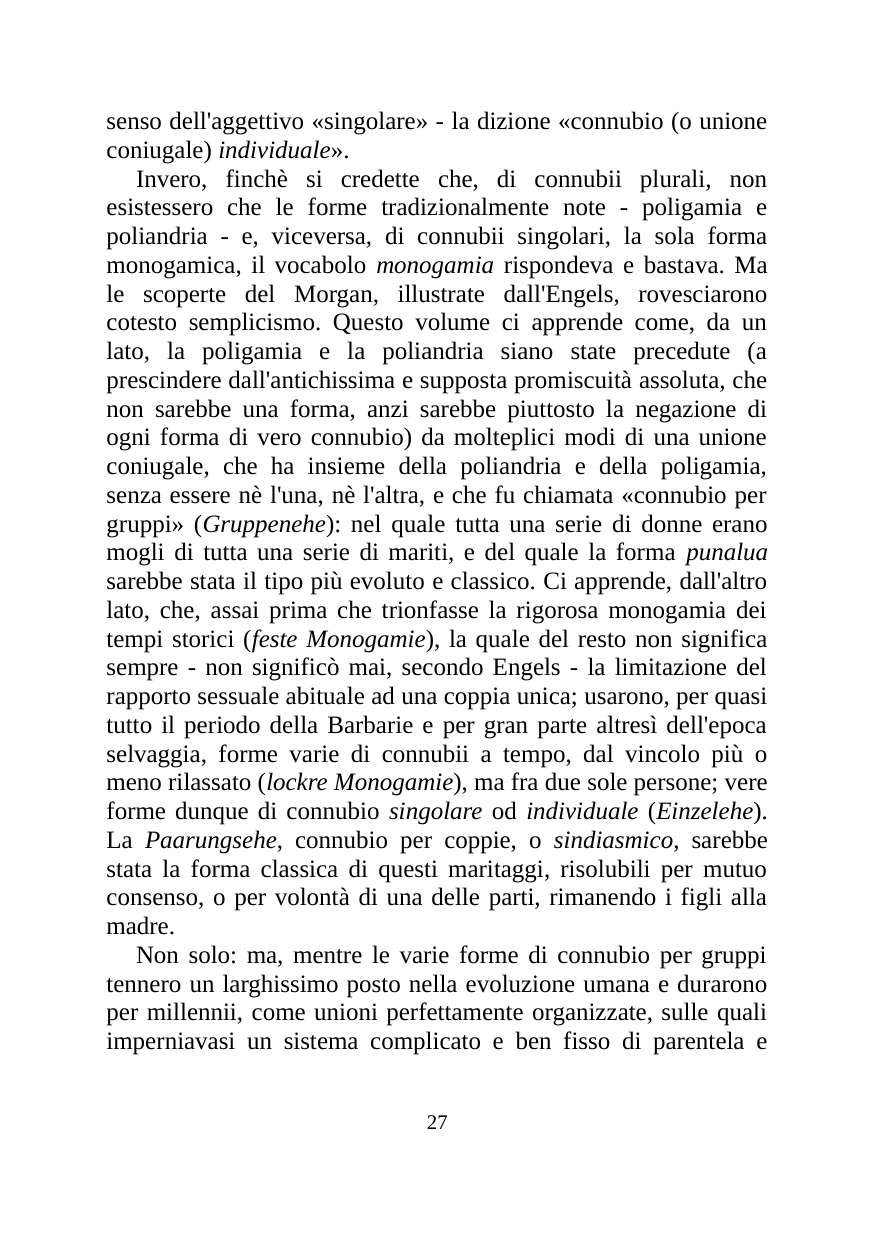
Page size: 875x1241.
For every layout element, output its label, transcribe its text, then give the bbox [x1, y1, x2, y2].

text senso dell'aggettivo «singolare» - la dizione «connubio (o unione coniugale) individuale». [106, 106, 768, 164]
text Non solo: ma, mentre le varie forme di connubio per gruppi tennero un larghissimo posto nella evoluzione umana e durarono per millennii, come unioni perfettamente organizzate, sulle quali imperniavasi un sistema complicato e ben fisso di parentela e [106, 940, 768, 1055]
text Invero, finchè si credette che, di connubii plurali, non esistessero che le forme tradizionalmente note - poligamia e poliandria - e, viceversa, di connubii singolari, la sola forma monogamica, il vocabolo monogamia rispondeva e bastava. Ma le scoperte del Morgan, illustrate dall'Engels, rovesciarono cotesto semplicismo. Questo volume ci apprende come, da un lato, la poligamia e la poliandria siano state precedute (a prescindere dall'antichissima e supposta promiscuità assoluta, che non sarebbe una forma, anzi sarebbe piuttosto la negazione di ogni forma di vero connubio) da molteplici modi di una unione coniugale, che ha insieme della poliandria e della poligamia, senza essere nè l'una, nè l'altra, e che fu chiamata «connubio per gruppi» (Gruppenehe): nel quale tutta una serie di donne erano mogli di tutta una serie di mariti, e del quale la forma punalua sarebbe stata il tipo più evoluto e classico. Ci apprende, dall'altro lato, che, assai prima che trionfasse la rigorosa monogamia dei tempi storici (feste Monogamie), la quale del resto non significa sempre - non significò mai, secondo Engels - la limitazione del rapporto sessuale abituale ad una coppia unica; usarono, per quasi tutto il periodo della Barbarie e per gran parte altresì dell'epoca selvaggia, forme varie di connubii a tempo, dal vincolo più o meno rilassato (lockre Monogamie), ma fra due sole persone; vere forme dunque di connubio singolare od individuale (Einzelehe). La Paarungsehe, connubio per coppie, o sindiasmico, sarebbe stata la forma classica di questi maritaggi, risolubili per mutuo consenso, o per volontà di una delle parti, rimanendo i figli alla madre. [106, 164, 768, 940]
